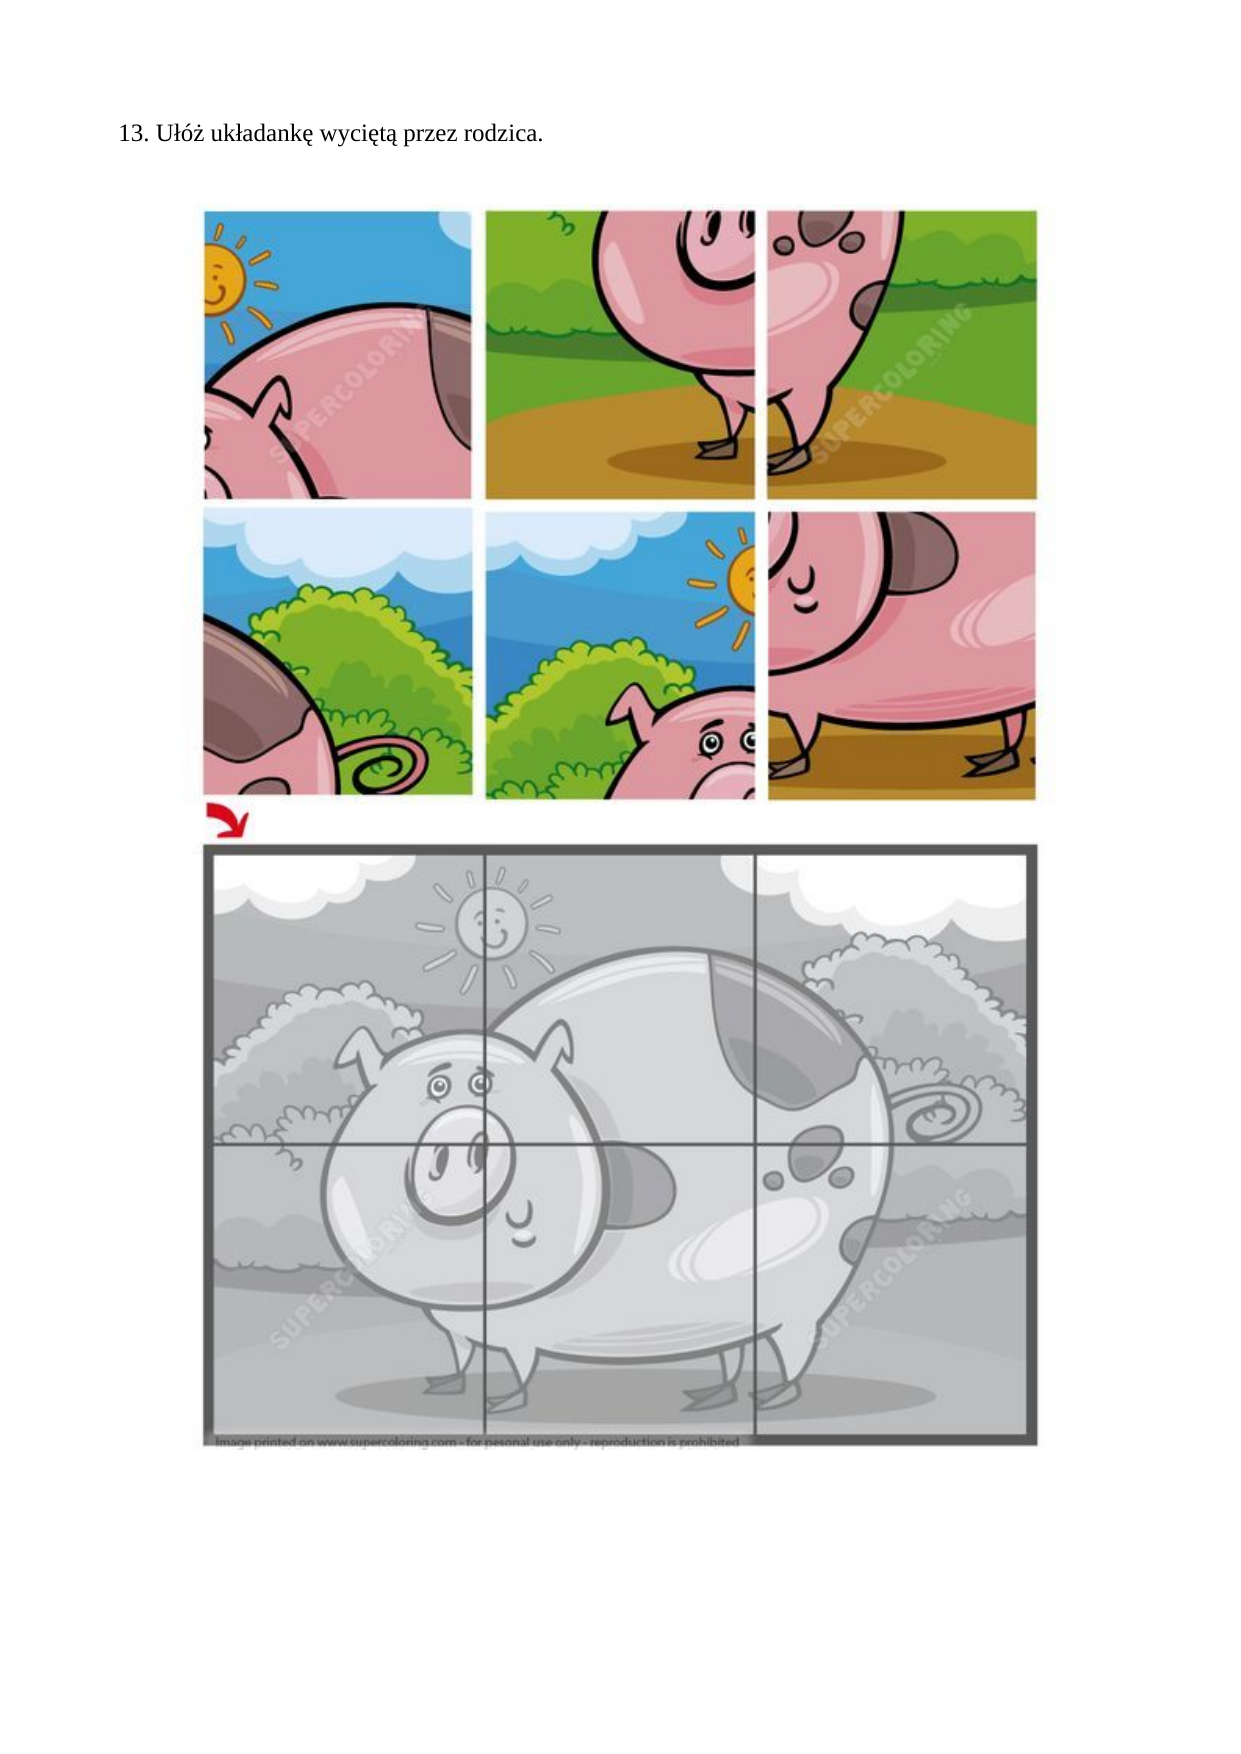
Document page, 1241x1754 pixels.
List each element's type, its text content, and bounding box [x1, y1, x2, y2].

picture [180, 204, 1060, 1450]
text 13. Ułóż układankę wyciętą przez rodzica. [118, 118, 1122, 147]
